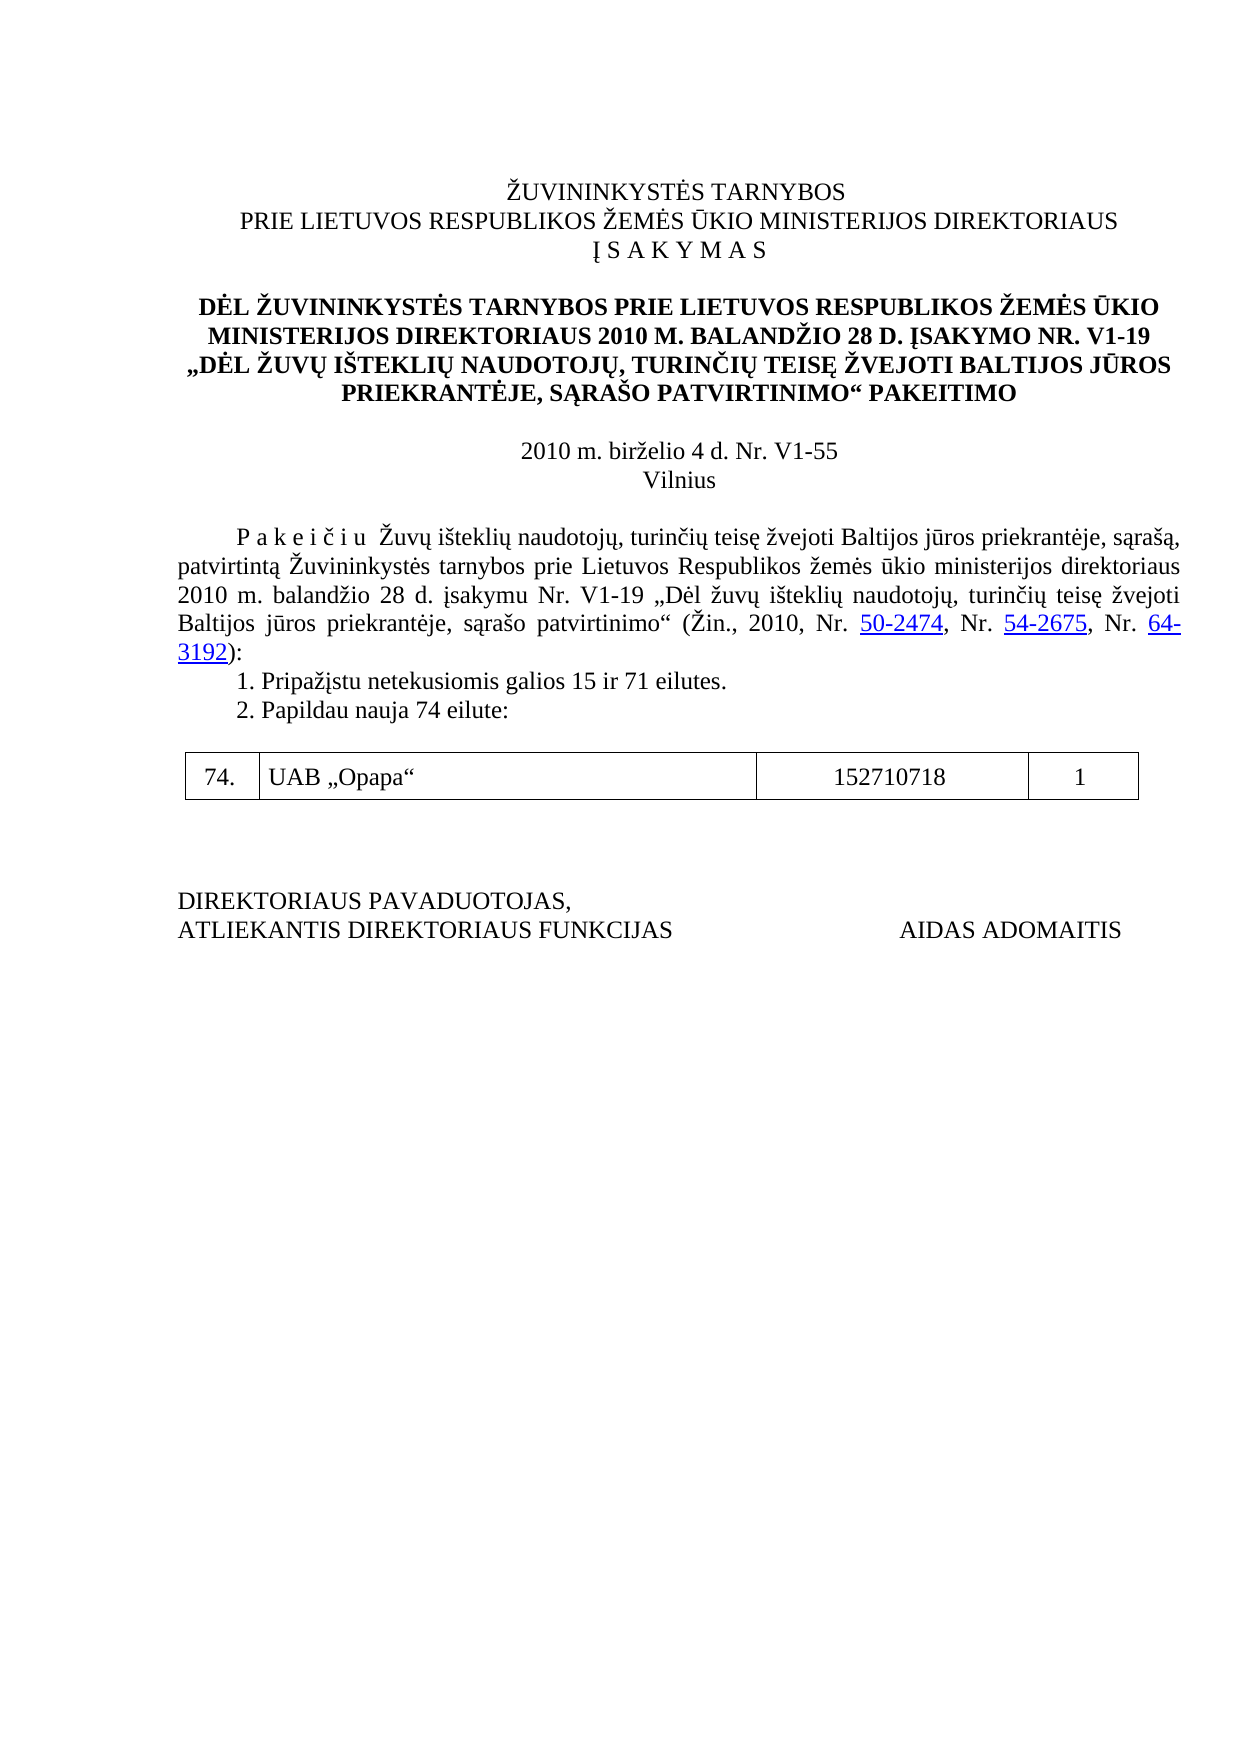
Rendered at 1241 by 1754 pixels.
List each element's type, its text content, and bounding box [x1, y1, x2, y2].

text atliekantis direktoriaus funkcijas Aidas Adomaitis [177, 915, 1181, 943]
text 1. Pripažįstu netekusiomis galios 15 ir 71 eilutes. [177, 666, 1181, 695]
text PRIE LIETUVOS RESPUBLIKOS ŽEMĖS ŪKIO MINISTERIJOS DIREKTORIAUS [177, 206, 1181, 235]
text 2. Papildau nauja 74 eilute: [177, 695, 1181, 723]
text DĖL ŽUVININKYSTĖS TARNYBOS PRIE LIETUVOS RESPUBLIKOS ŽEMĖS ŪKIO MINISTERIJOS DIREKTORIAUS 2010 M. BALANDŽIO 28 D. ĮSAKYMO NR. V1-19 „DĖL ŽUVŲ IŠTEKLIŲ NAUDOTOJŲ, TURINČIŲ TEISĘ ŽVEJOTI BALTIJOS JŪROS PRIEKRANTĖJE, SĄRAŠO PATVIRTINIMO“ PAKEITIMO [177, 292, 1181, 407]
text Vilnius [177, 465, 1181, 493]
table_header 1 [1029, 753, 1138, 799]
table_header 152710718 [757, 753, 1028, 799]
table_header 74. [186, 753, 259, 799]
text 2010 m. birželio 4 d. Nr. V1-55 [177, 436, 1181, 465]
text Direktoriaus pavaduotojas, [177, 886, 1181, 915]
text ĮSAKYMAS [177, 235, 1181, 263]
table_header UAB „Opapa“ [260, 753, 756, 799]
text Pakeičiu Žuvų išteklių naudotojų, turinčių teisę žvejoti Baltijos jūros priekrantėje, sąrašą, patvirtintą Žuvininkystės tarnybos prie Lietuvos Respublikos žemės ūkio ministerijos direktoriaus 2010 m. balandžio 28 d. įsakymu Nr. V1-19 „Dėl žuvų išteklių naudotojų, turinčių teisę žvejoti Baltijos jūros priekrantėje, sąrašo patvirtinimo“ (Žin., 2010, Nr. 50-2474, Nr. 54-2675, Nr. 64-3192): [177, 522, 1181, 666]
text ŽUVININKYSTĖS TARNYBOS [177, 177, 1181, 206]
